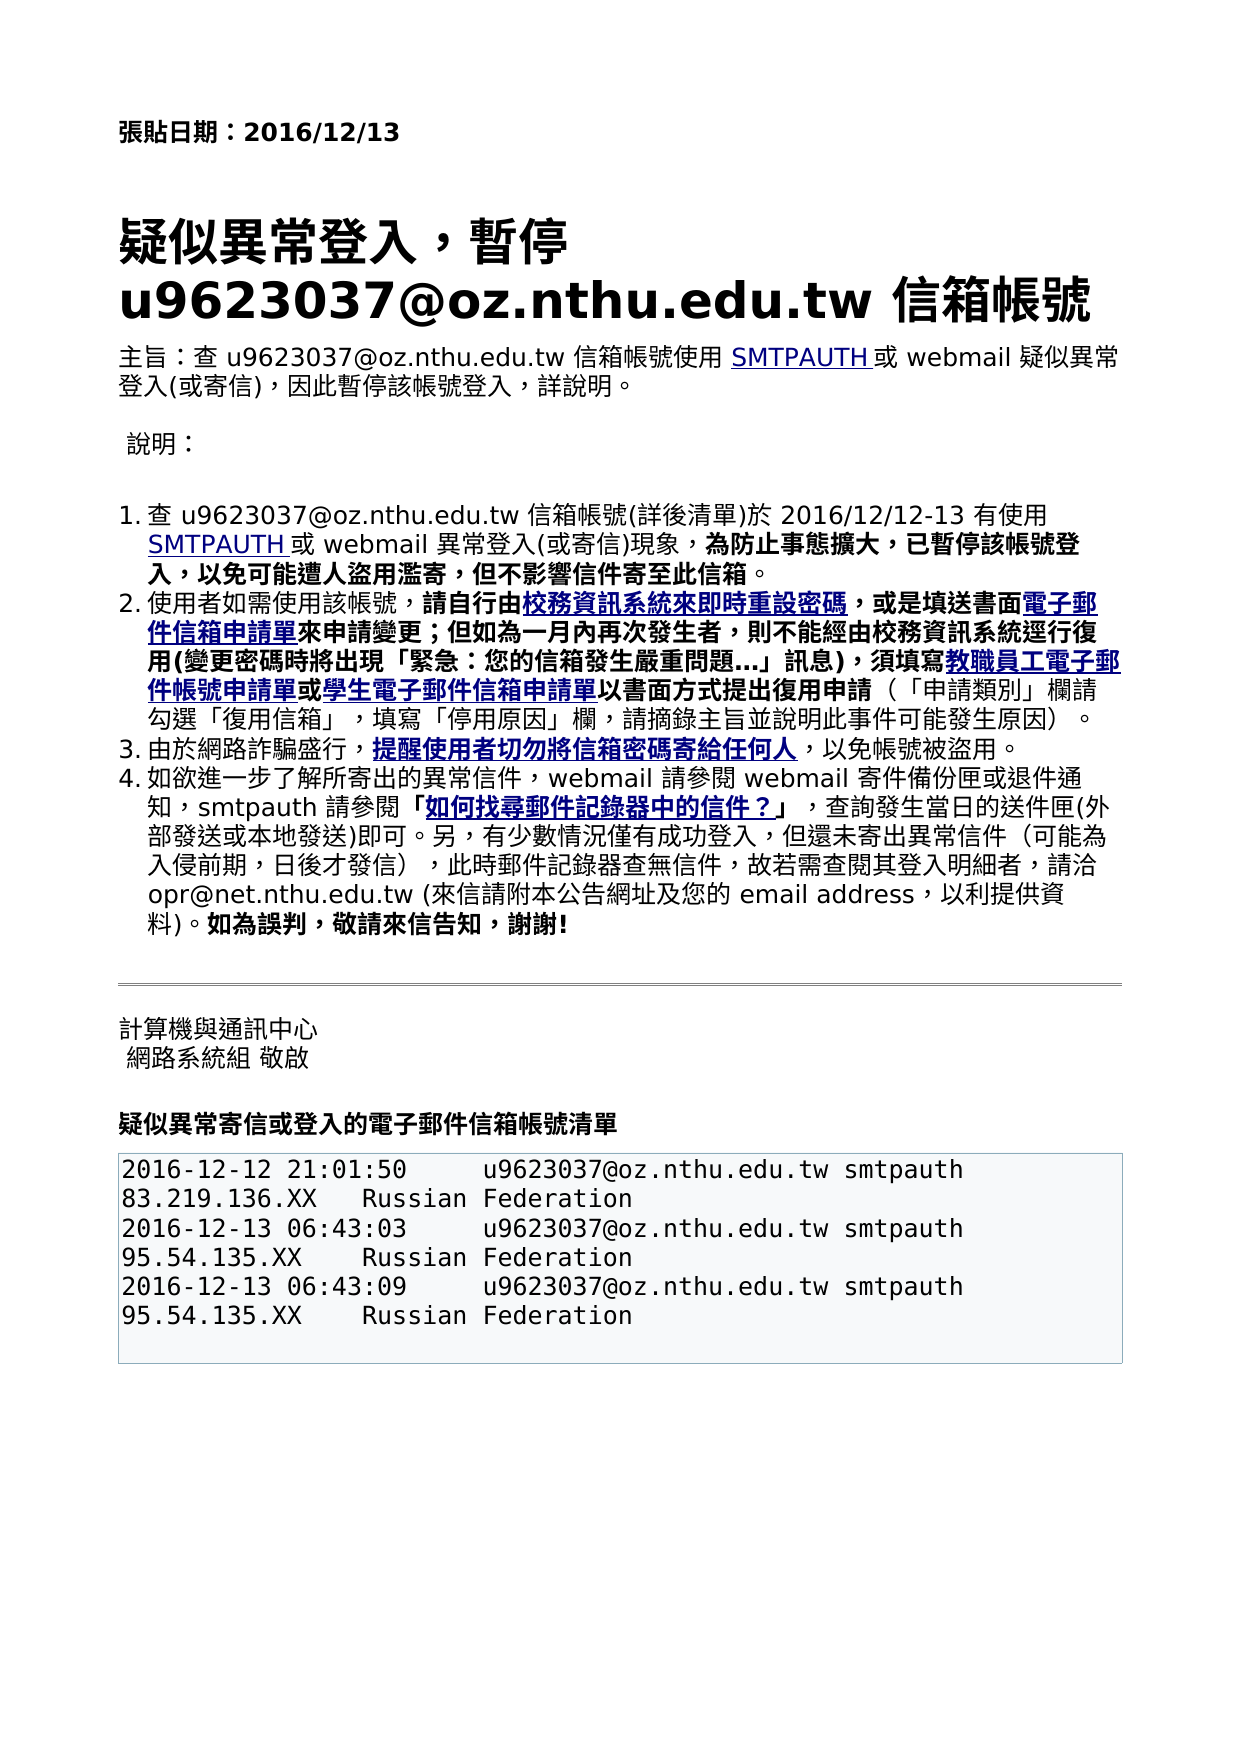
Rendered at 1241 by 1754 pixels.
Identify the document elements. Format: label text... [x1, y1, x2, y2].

subtitle 疑似異常登入，暫停 u9623037@oz.nthu.edu.tw 信箱帳號 [118, 214, 1122, 330]
list 使用者如需使用該帳號，請自行由校務資訊系統來即時重設密碼，或是填送書面電子郵件信箱申請單來申請變更；但如為一月內再次發生者，則不能經由校務資訊系統逕行復用(變更密碼時將出現「緊急：您的信箱發生嚴重問題…」訊息)，須填寫教職員工電子郵件帳號申請單或學生電子郵件信箱申請單以書面方式提出復用申請（「申請類別」欄請勾選「復用信箱」，填寫「停用原因」欄，請摘錄主旨並說明此事件可能發生原因）。 [118, 589, 1122, 735]
subtitle 疑似異常寄信或登入的電子郵件信箱帳號清單 [118, 1111, 1122, 1140]
list 查 u9623037@oz.nthu.edu.tw 信箱帳號(詳後清單)於 2016/12/12-13 有使用 SMTPAUTH或 webmail 異常登入(或寄信)現象，為防止事態擴大，已暫停該帳號登入，以免可能遭人盜用濫寄，但不影響信件寄至此信箱。 [118, 502, 1122, 589]
text 張貼日期：2016/12/13 [118, 118, 1122, 176]
text 主旨：查 u9623037@oz.nthu.edu.tw 信箱帳號使用 SMTPAUTH或 webmail 疑似異常登入(或寄信)，因此暫停該帳號登入，詳說明。 說明： [118, 343, 1122, 459]
list 如欲進一步了解所寄出的異常信件，webmail 請參閱 webmail 寄件備份匣或退件通知，smtpauth 請參閱「如何找尋郵件記錄器中的信件？」，查詢發生當日的送件匣(外部發送或本地發送)即可。另，有少數情況僅有成功登入，但還未寄出異常信件（可能為入侵前期，日後才發信），此時郵件記錄器查無信件，故若需查閱其登入明細者，請洽 opr@net.nthu.edu.tw (來信請附本公告網址及您的 email address，以利提供資料)。如為誤判，敬請來信告知，謝謝! [118, 764, 1122, 939]
list 由於網路詐騙盛行，提醒使用者切勿將信箱密碼寄給任何人，以免帳號被盜用。 [118, 735, 1122, 764]
text 2016-12-12 21:01:50 u9623037@oz.nthu.edu.tw smtpauth 83.219.136.XX Russian Federation 2016-12-13 06:43:03 u9623037@oz.nthu.edu.tw smtpauth 95.54.135.XX Russian Federation 2016-12-13 06:43:09 u9623037@oz.nthu.edu.tw smtpauth 95.54.135.XX Russian Federation [119, 1154, 1122, 1363]
text 計算機與通訊中心 網路系統組 敬啟 [118, 1015, 1122, 1073]
